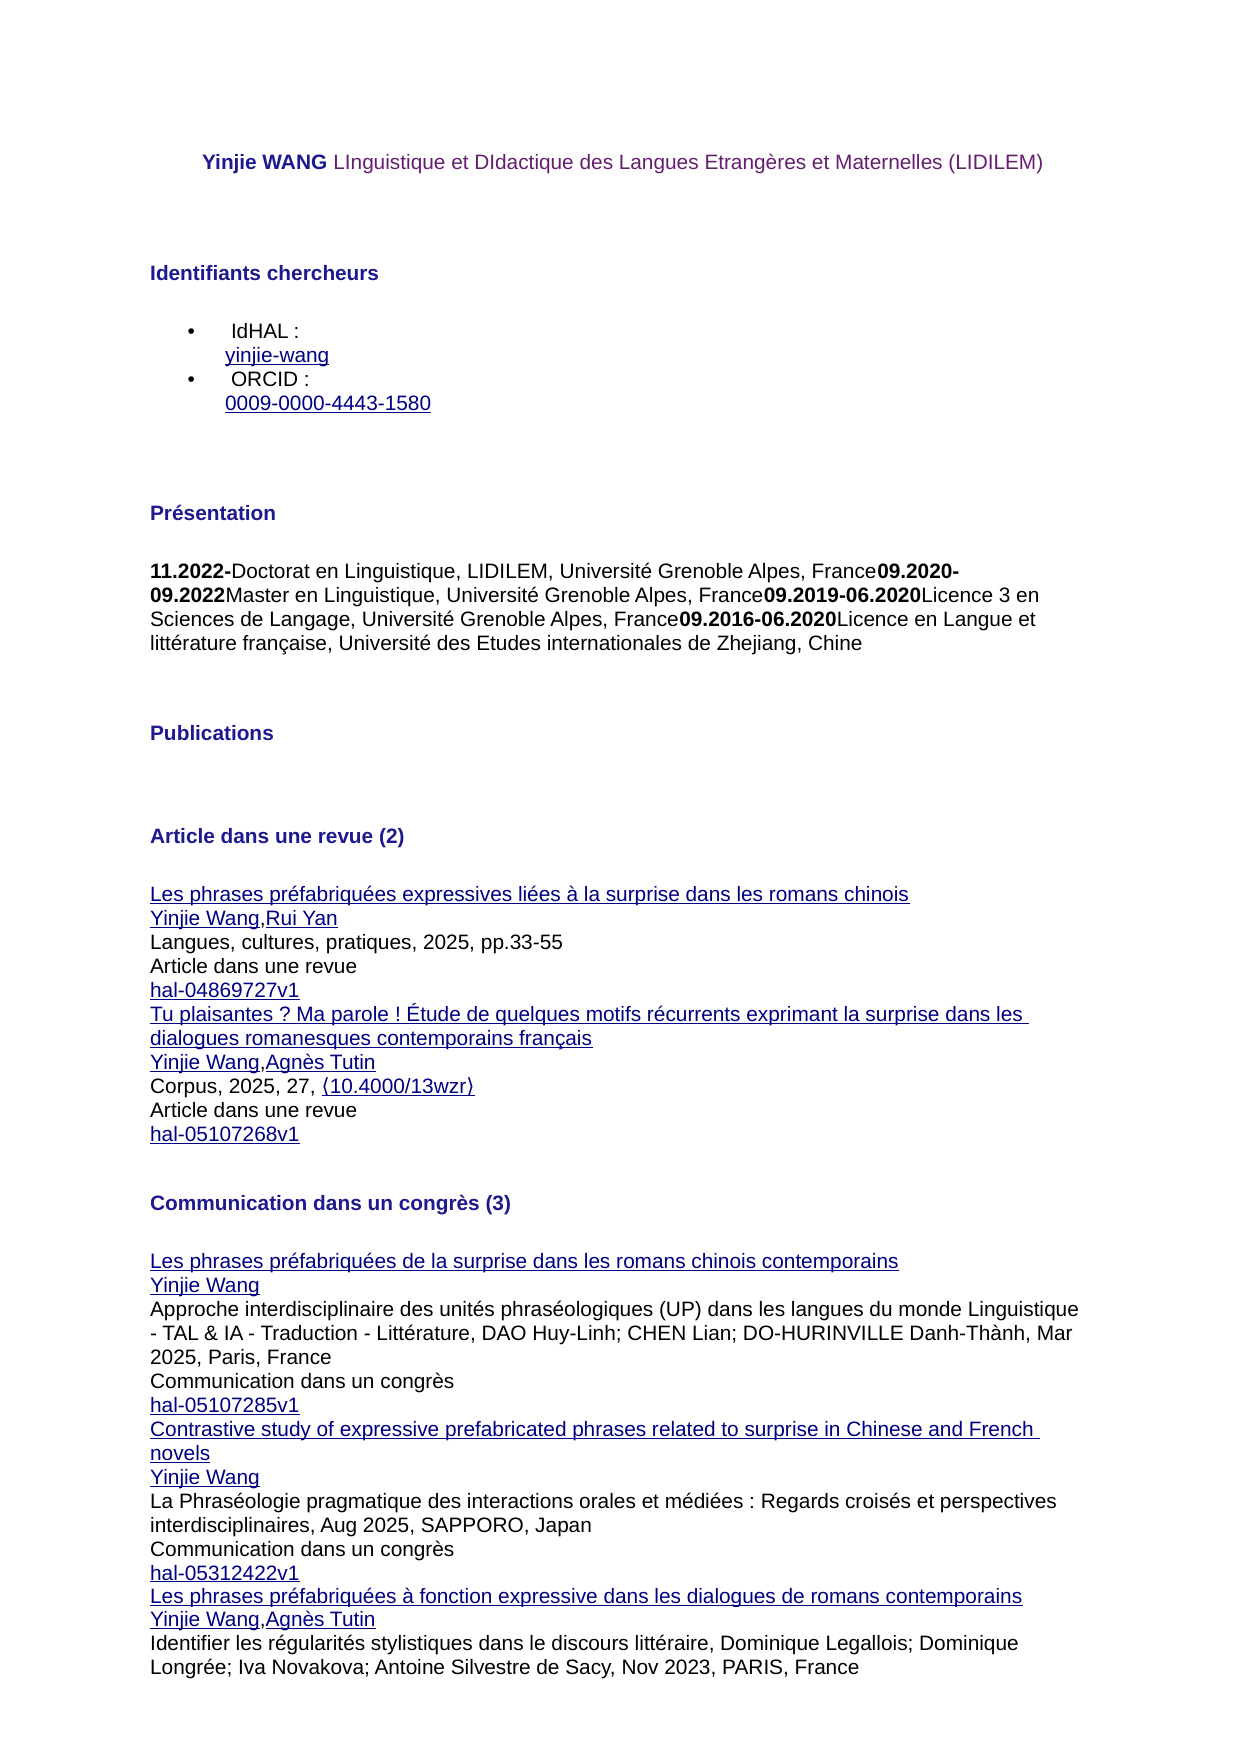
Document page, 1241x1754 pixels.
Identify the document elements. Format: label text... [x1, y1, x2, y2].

subtitle Communication dans un congrès (3) [150, 1191, 1090, 1214]
subtitle Présentation [150, 501, 1090, 525]
table_cell Les phrases préfabriquées à fonction expressive dans les dialogues de romans contemporains Yinjie Wang,Agnès Tutin Identifier les régularités stylistiques dans le discours littéraire, Dominique Legallois; Dominique Longrée; Iva Novakova; Antoine Silvestre de Sacy, Nov 2023, PARIS, France [150, 1584, 1090, 1679]
list ORCID : [187, 367, 1090, 391]
table_cell Tu plaisantes ? Ma parole ! Étude de quelques motifs récurrents exprimant la surprise dans les dialogues romanesques contemporains français Yinjie Wang,Agnès Tutin Corpus, 2025, 27, ⟨10.4000/13wzr⟩ Article dans une revue hal-05107268v1 [150, 1002, 1090, 1146]
table_cell Contrastive study of expressive prefabricated phrases related to surprise in Chinese and French novels Yinjie Wang La Phraséologie pragmatique des interactions orales et médiées : Regards croisés et perspectives interdisciplinaires, Aug 2025, SAPPORO, Japan Communication dans un congrès hal-05312422v1 [150, 1417, 1090, 1584]
list 0009-0000-4443-1580 [187, 391, 1090, 414]
subtitle Publications [150, 721, 1090, 745]
table_header Les phrases préfabriquées expressives liées à la surprise dans les romans chinois Yinjie Wang,Rui Yan Langues, cultures, pratiques, 2025, pp.33-55 Article dans une revue hal-04869727v1 [150, 882, 1090, 1002]
subtitle Identifiants chercheurs [150, 260, 1090, 284]
list IdHAL : [187, 319, 1090, 343]
list yinjie-wang [187, 343, 1090, 367]
text 11.2022-Doctorat en Linguistique, LIDILEM, Université Grenoble Alpes, France09.2020-09.2022Master en Linguistique, Université Grenoble Alpes, France09.2019-06.2020Licence 3 en Sciences de Langage, Université Grenoble Alpes, France09.2016-06.2020Licence en Langue et littérature française, Université des Etudes internationales de Zhejiang, Chine [150, 559, 1090, 655]
subtitle Article dans une revue (2) [150, 824, 1090, 848]
table_header Les phrases préfabriquées de la surprise dans les romans chinois contemporains Yinjie Wang Approche interdisciplinaire des unités phraséologiques (UP) dans les langues du monde Linguistique - TAL & IA - Traduction - Littérature, DAO Huy-Linh; CHEN Lian; DO-HURINVILLE Danh-Thành, Mar 2025, Paris, France Communication dans un congrès hal-05107285v1 [150, 1249, 1090, 1417]
subtitle Yinjie WANG LInguistique et DIdactique des Langues Etrangères et Maternelles (LIDILEM) [150, 150, 1090, 174]
